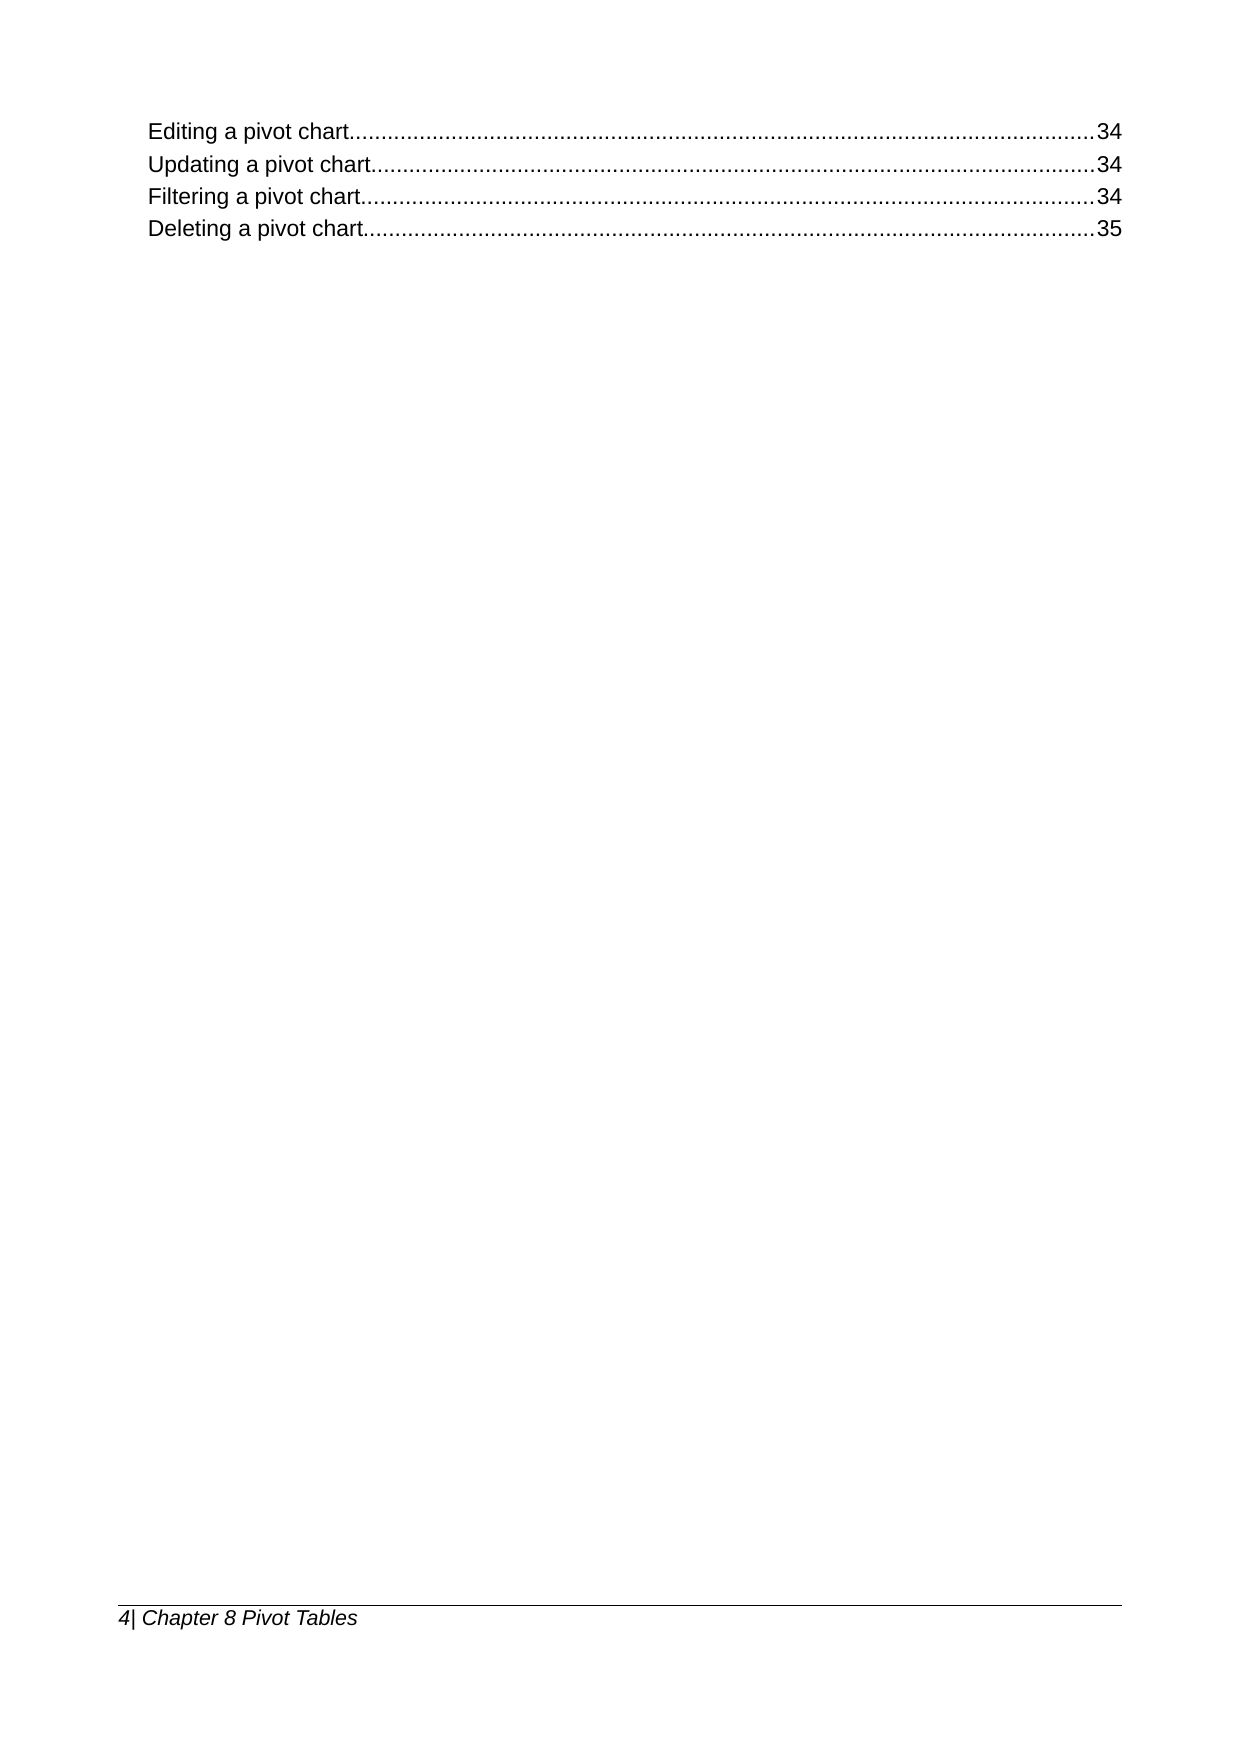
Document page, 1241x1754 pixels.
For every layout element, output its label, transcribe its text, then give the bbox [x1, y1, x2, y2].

text Deleting a pivot chart 35 [148, 215, 1122, 242]
text Updating a pivot chart 34 [148, 151, 1122, 177]
text Filtering a pivot chart 34 [148, 183, 1122, 209]
text Editing a pivot chart 34 [148, 118, 1122, 144]
